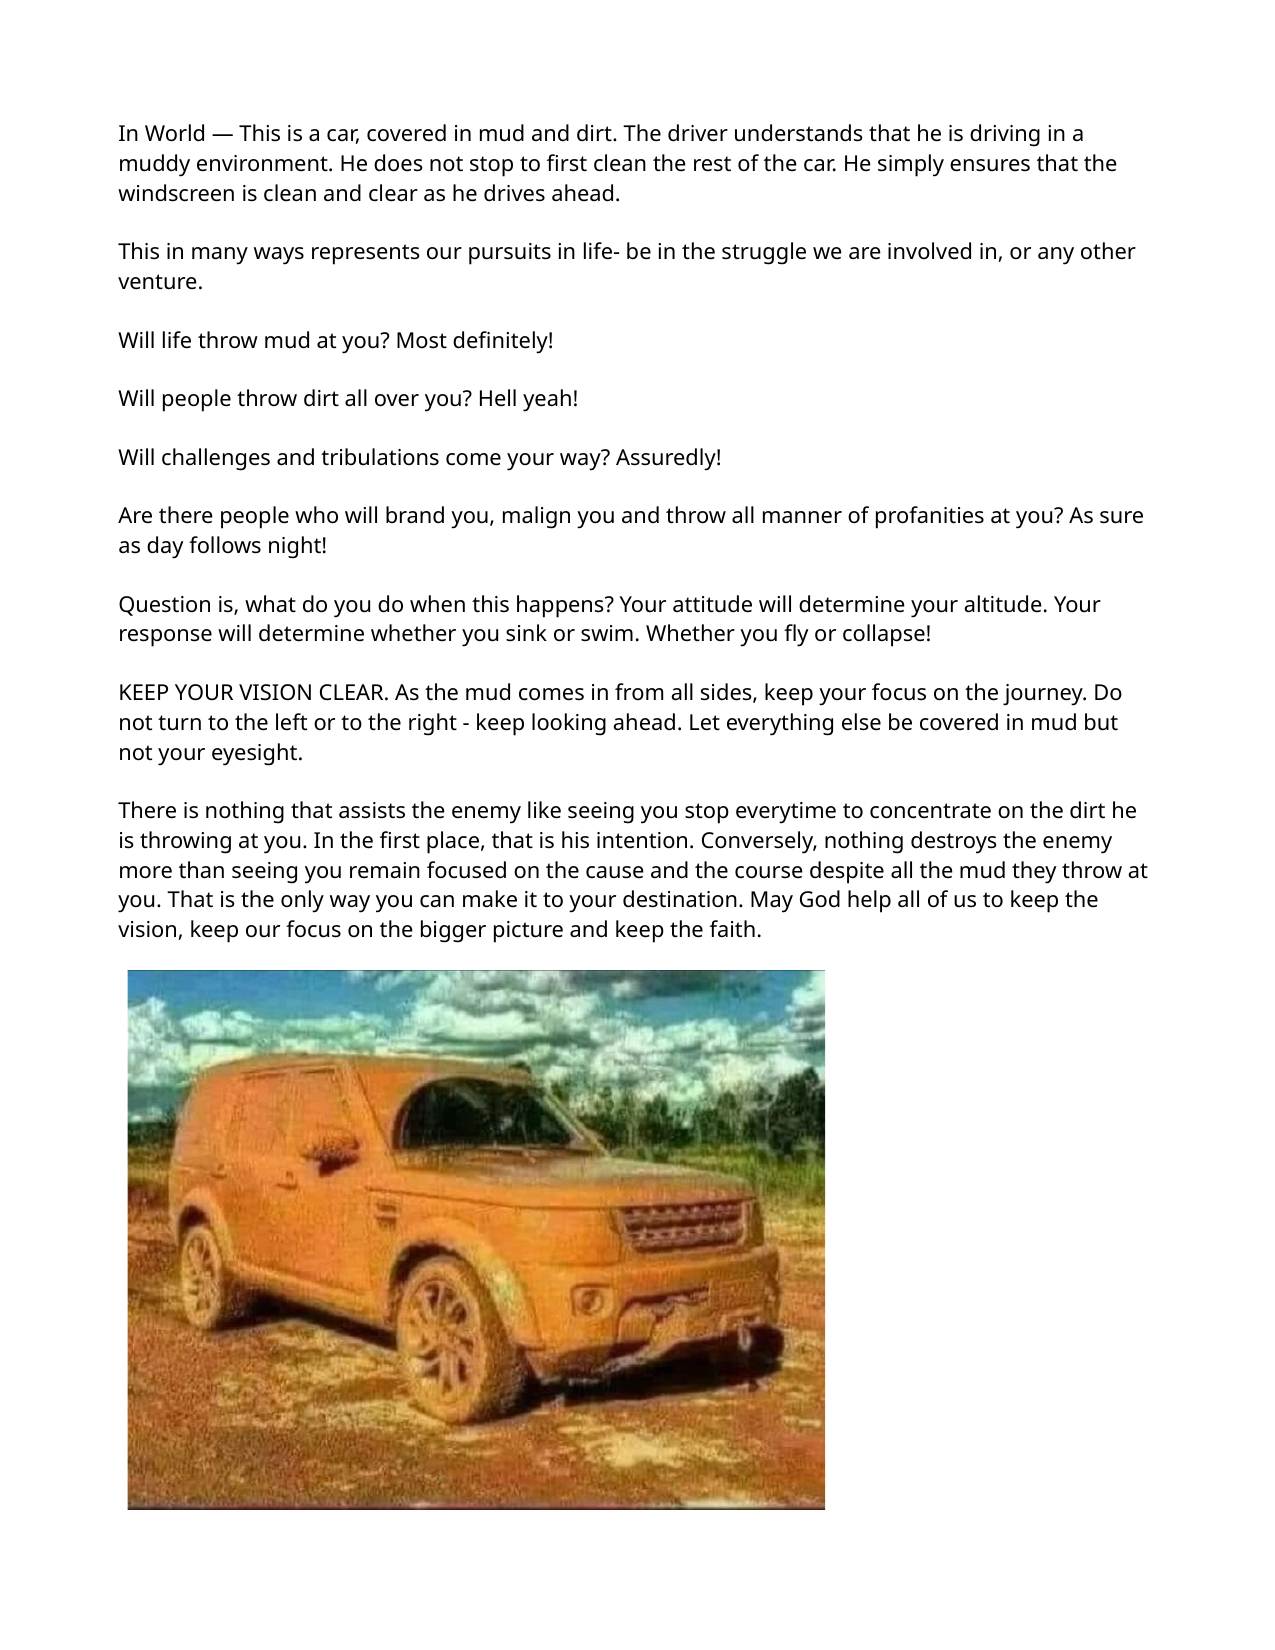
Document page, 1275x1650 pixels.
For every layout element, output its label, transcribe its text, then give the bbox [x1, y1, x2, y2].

picture [127, 970, 826, 1510]
text In World — This is a car, covered in mud and dirt. The driver understands that he is driving in a muddy environment. He does not stop to first clean the rest of the car. He simply ensures that the windscreen is clean and clear as he drives ahead. This in many ways represents our pursuits in life- be in the struggle we are involved in, or any other venture. Will life throw mud at you? Most definitely! Will people throw dirt all over you? Hell yeah! Will challenges and tribulations come your way? Assuredly! Are there people who will brand you, malign you and throw all manner of profanities at you? As sure as day follows night! Question is, what do you do when this happens? Your attitude will determine your altitude. Your response will determine whether you sink or swim. Whether you fly or collapse! KEEP YOUR VISION CLEAR. As the mud comes in from all sides, keep your focus on the journey. Do not turn to the left or to the right - keep looking ahead. Let everything else be covered in mud but not your eyesight. [118, 118, 1157, 766]
text There is nothing that assists the enemy like seeing you stop everytime to concentrate on the dirt he is throwing at you. In the first place, that is his intention. Conversely, nothing destroys the enemy more than seeing you remain focused on the cause and the course despite all the mud they throw at you. That is the only way you can make it to your destination. May God help all of us to keep the vision, keep our focus on the bigger picture and keep the faith. [118, 795, 1157, 1032]
